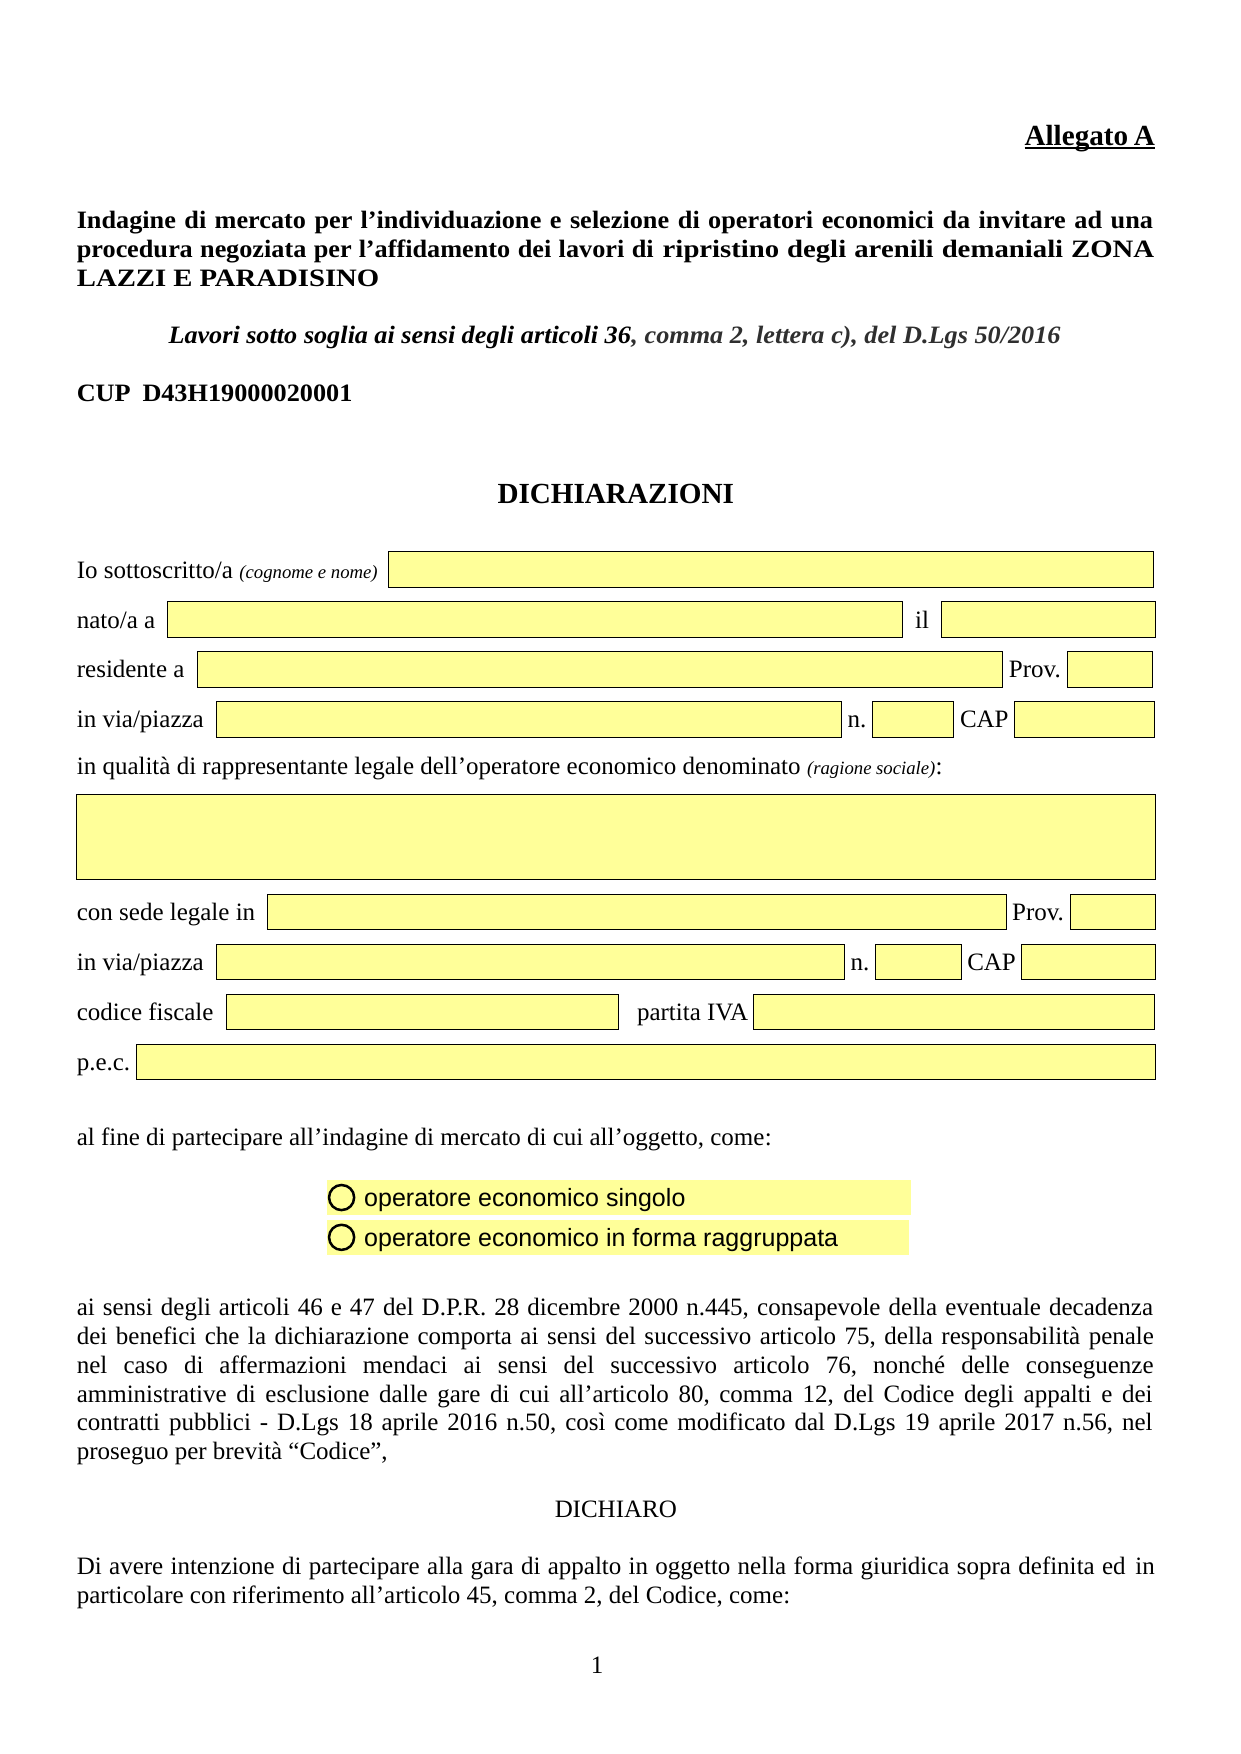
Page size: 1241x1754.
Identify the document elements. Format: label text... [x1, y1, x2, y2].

text in via/piazza [77, 944, 216, 979]
text Io sottoscritto/a (cognome e nome) [77, 551, 388, 587]
text al fine di partecipare all’indagine di mercato di cui all’oggetto, come: [77, 1122, 1155, 1151]
text il [903, 601, 941, 637]
text Prov. [1003, 651, 1067, 687]
text con sede legale in [77, 894, 267, 929]
text DICHIARAZIONI [77, 477, 1155, 510]
text codice fiscale [77, 994, 226, 1029]
text Lavori sotto soglia ai sensi degli articoli 36, comma 2, lettera c), del D.Lgs 50/2016 [77, 320, 1155, 349]
text partita IVA [619, 994, 753, 1029]
text nato/a a [77, 601, 167, 637]
text in qualità di rappresentante legale dell’operatore economico denominato (ragione sociale): [77, 751, 1155, 780]
text Indagine di mercato per l’individuazione e selezione di operatori economici da invitare ad una procedura negoziata per l’affidamento dei lavori di ripristino degli arenili demaniali ZONA LAZZI E PARADISINO [77, 205, 1155, 292]
text DICHIARO [77, 1494, 1155, 1522]
text Prov. [1007, 894, 1070, 929]
text p.e.c. [77, 1044, 136, 1079]
text n. [842, 701, 872, 737]
text CAP [954, 701, 1014, 737]
text CUP D43H19000020001 [77, 378, 1155, 407]
text in via/piazza [77, 701, 216, 737]
text CAP [962, 944, 1021, 979]
text ai sensi degli articoli 46 e 47 del D.P.R. 28 dicembre 2000 n.445, consapevole della eventuale decadenza dei benefici che la dichiarazione comporta ai sensi del successivo articolo 75, della responsabilità penale nel caso di affermazioni mendaci ai sensi del successivo articolo 76, nonché delle conseguenze amministrative di esclusione dalle gare di cui all’articolo 80, comma 12, del Codice degli appalti e dei contratti pubblici - D.Lgs 18 aprile 2016 n.50, così come modificato dal D.Lgs 19 aprile 2017 n.56, nel proseguo per brevità “Codice”, [77, 1292, 1155, 1465]
text residente a [77, 651, 197, 687]
text Di avere intenzione di partecipare alla gara di appalto in oggetto nella forma giuridica sopra definita ed in particolare con riferimento all’articolo 45, comma 2, del Codice, come: [77, 1551, 1155, 1609]
text Allegato A [77, 118, 1155, 152]
text n. [845, 944, 875, 979]
